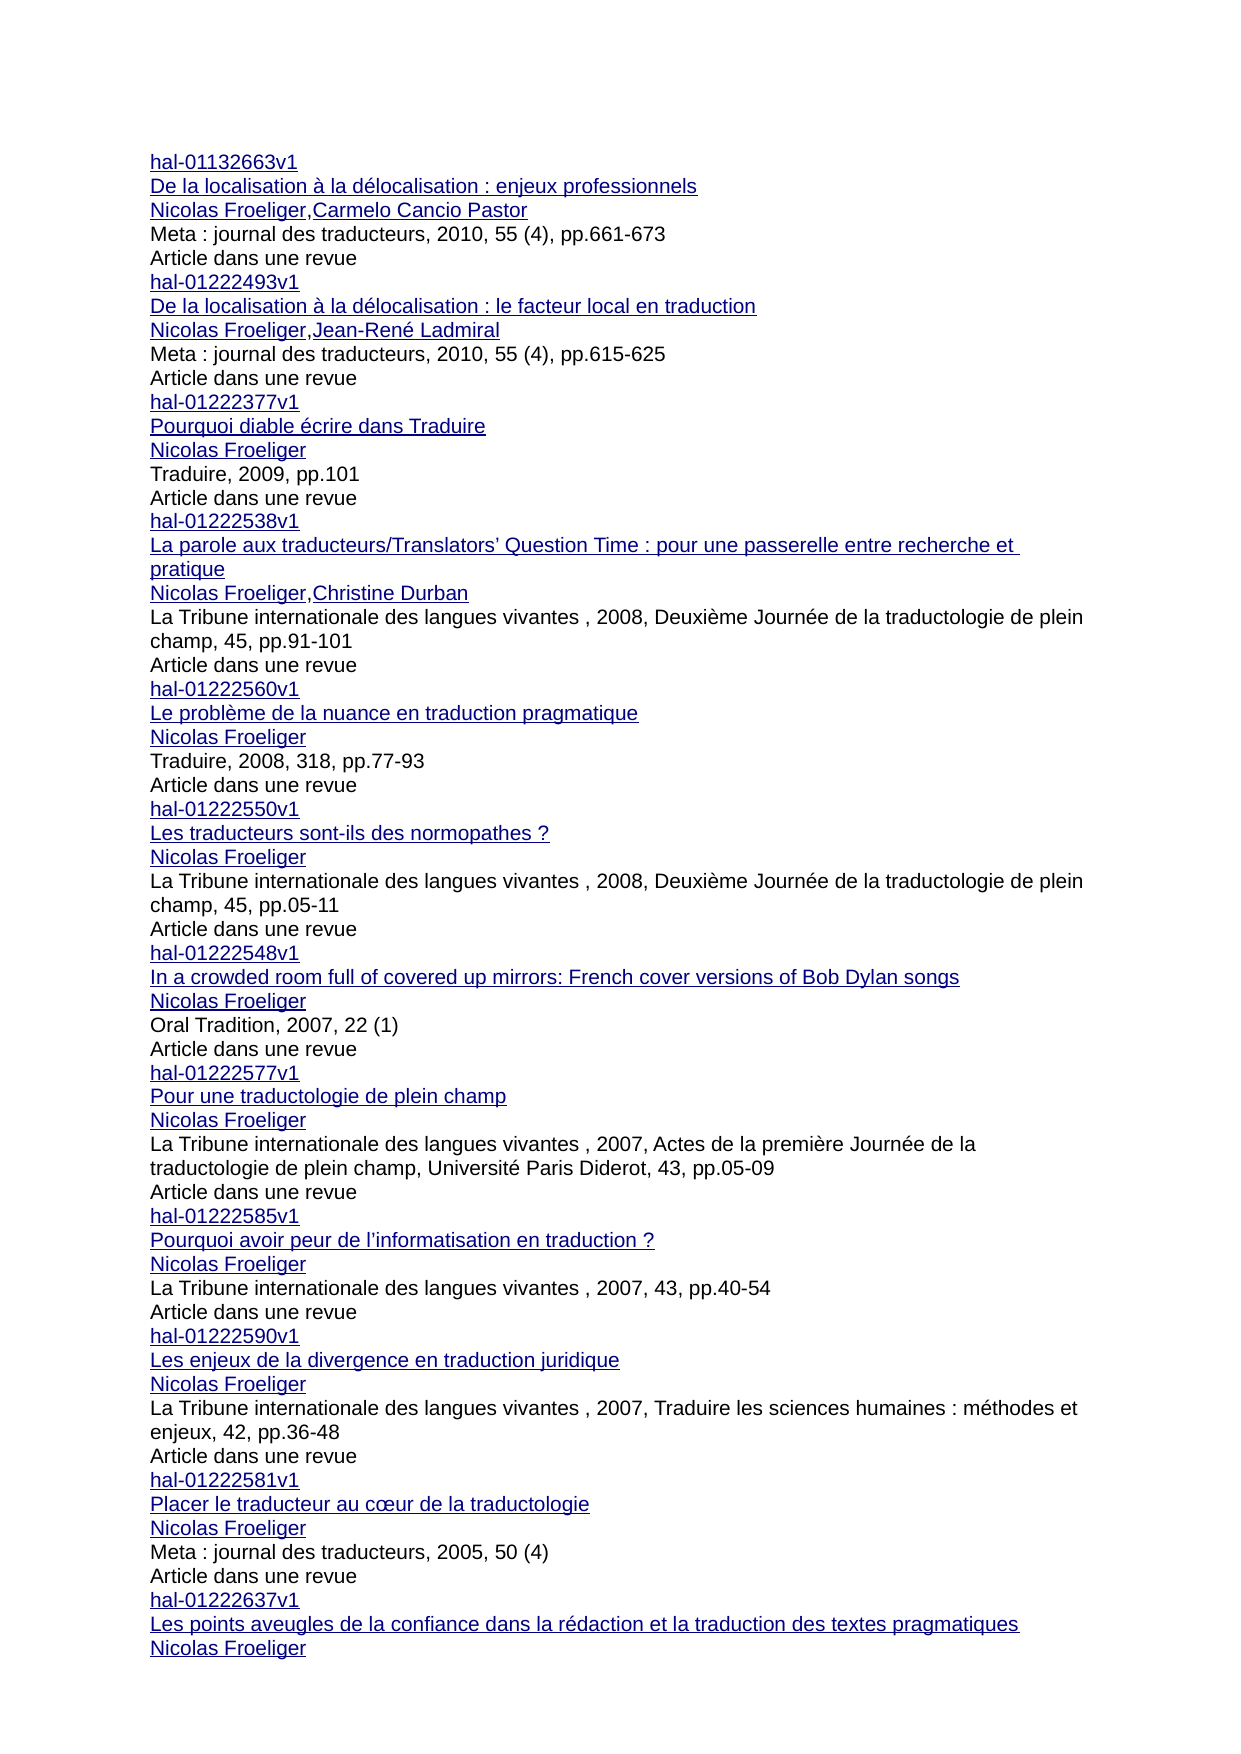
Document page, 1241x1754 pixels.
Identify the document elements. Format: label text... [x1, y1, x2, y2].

table_cell In a crowded room full of covered up mirrors: French cover versions of Bob Dylan songs Nicolas Froeliger Oral Tradition, 2007, 22 (1) Article dans une revue hal-01222577v1 [150, 965, 1090, 1084]
table_cell Placer le traducteur au cœur de la traductologie Nicolas Froeliger Meta : journal des traducteurs, 2005, 50 (4) Article dans une revue hal-01222637v1 [150, 1492, 1090, 1611]
table_cell De la localisation à la délocalisation : le facteur local en traduction Nicolas Froeliger,Jean-René Ladmiral Meta : journal des traducteurs, 2010, 55 (4), pp.615-625 Article dans une revue hal-01222377v1 [150, 294, 1090, 413]
table_cell Pourquoi avoir peur de l’informatisation en traduction ? Nicolas Froeliger La Tribune internationale des langues vivantes , 2007, 43, pp.40-54 Article dans une revue hal-01222590v1 [150, 1228, 1090, 1348]
table_cell De la localisation à la délocalisation : enjeux professionnels Nicolas Froeliger,Carmelo Cancio Pastor Meta : journal des traducteurs, 2010, 55 (4), pp.661-673 Article dans une revue hal-01222493v1 [150, 174, 1090, 294]
table_cell Le problème de la nuance en traduction pragmatique Nicolas Froeliger Traduire, 2008, 318, pp.77-93 Article dans une revue hal-01222550v1 [150, 701, 1090, 821]
table_cell Les traducteurs sont-ils des normopathes ? Nicolas Froeliger La Tribune internationale des langues vivantes , 2008, Deuxième Journée de la traductologie de plein champ, 45, pp.05-11 Article dans une revue hal-01222548v1 [150, 821, 1090, 964]
table_cell Pour une traductologie de plein champ Nicolas Froeliger La Tribune internationale des langues vivantes , 2007, Actes de la première Journée de la traductologie de plein champ, Université Paris Diderot, 43, pp.05-09 Article dans une revue hal-01222585v1 [150, 1084, 1090, 1228]
table_cell Les enjeux de la divergence en traduction juridique Nicolas Froeliger La Tribune internationale des langues vivantes , 2007, Traduire les sciences humaines : méthodes et enjeux, 42, pp.36-48 Article dans une revue hal-01222581v1 [150, 1348, 1090, 1492]
table_cell Les points aveugles de la confiance dans la rédaction et la traduction des textes pragmatiques Nicolas Froeliger [150, 1611, 1090, 1659]
table_cell Pourquoi diable écrire dans Traduire Nicolas Froeliger Traduire, 2009, pp.101 Article dans une revue hal-01222538v1 [150, 414, 1090, 533]
table_cell hal-01132663v1 [150, 150, 1090, 174]
table_cell La parole aux traducteurs/Translators’ Question Time : pour une passerelle entre recherche et pratique Nicolas Froeliger,Christine Durban La Tribune internationale des langues vivantes , 2008, Deuxième Journée de la traductologie de plein champ, 45, pp.91-101 Article dans une revue hal-01222560v1 [150, 533, 1090, 701]
